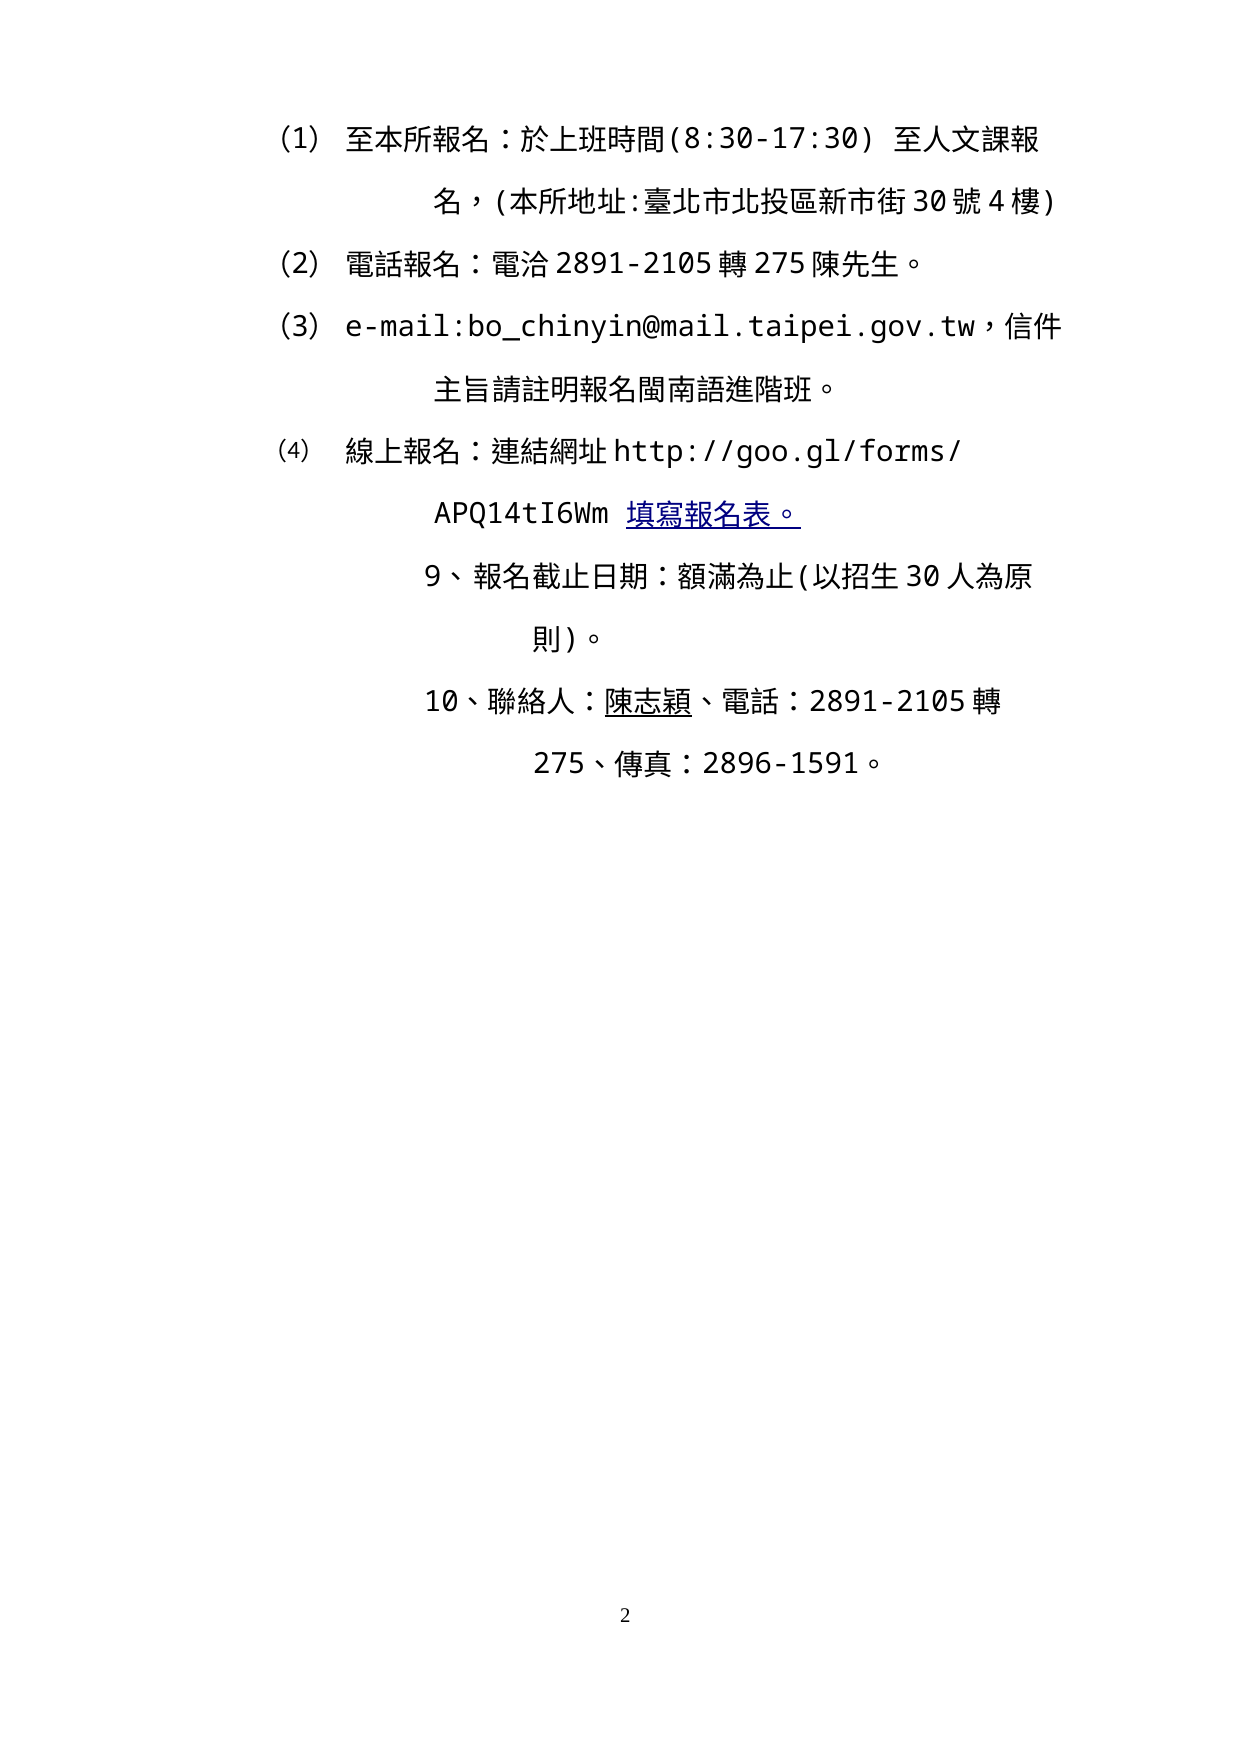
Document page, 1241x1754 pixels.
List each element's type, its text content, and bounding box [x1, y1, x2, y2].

list 電話報名：電洽2891-2105轉275陳先生。 [262, 221, 1063, 283]
list 至本所報名：於上班時間(8:30-17:30) 至人文課報名，(本所地址:臺北市北投區新市街30號4樓) [262, 96, 1063, 221]
list 聯絡人：陳志穎、電話：2891-2105轉275、傳真：2896-1591。 [423, 658, 1063, 783]
list e-mail:bo_chinyin@mail.taipei.gov.tw，信件主旨請註明報名閩南語進階班。 [262, 283, 1063, 408]
list 報名截止日期：額滿為止(以招生30人為原則)。 [423, 533, 1063, 658]
list 線上報名：連結網址http://goo.gl/forms/APQ14tI6Wm 填寫報名表。 [262, 408, 1063, 533]
